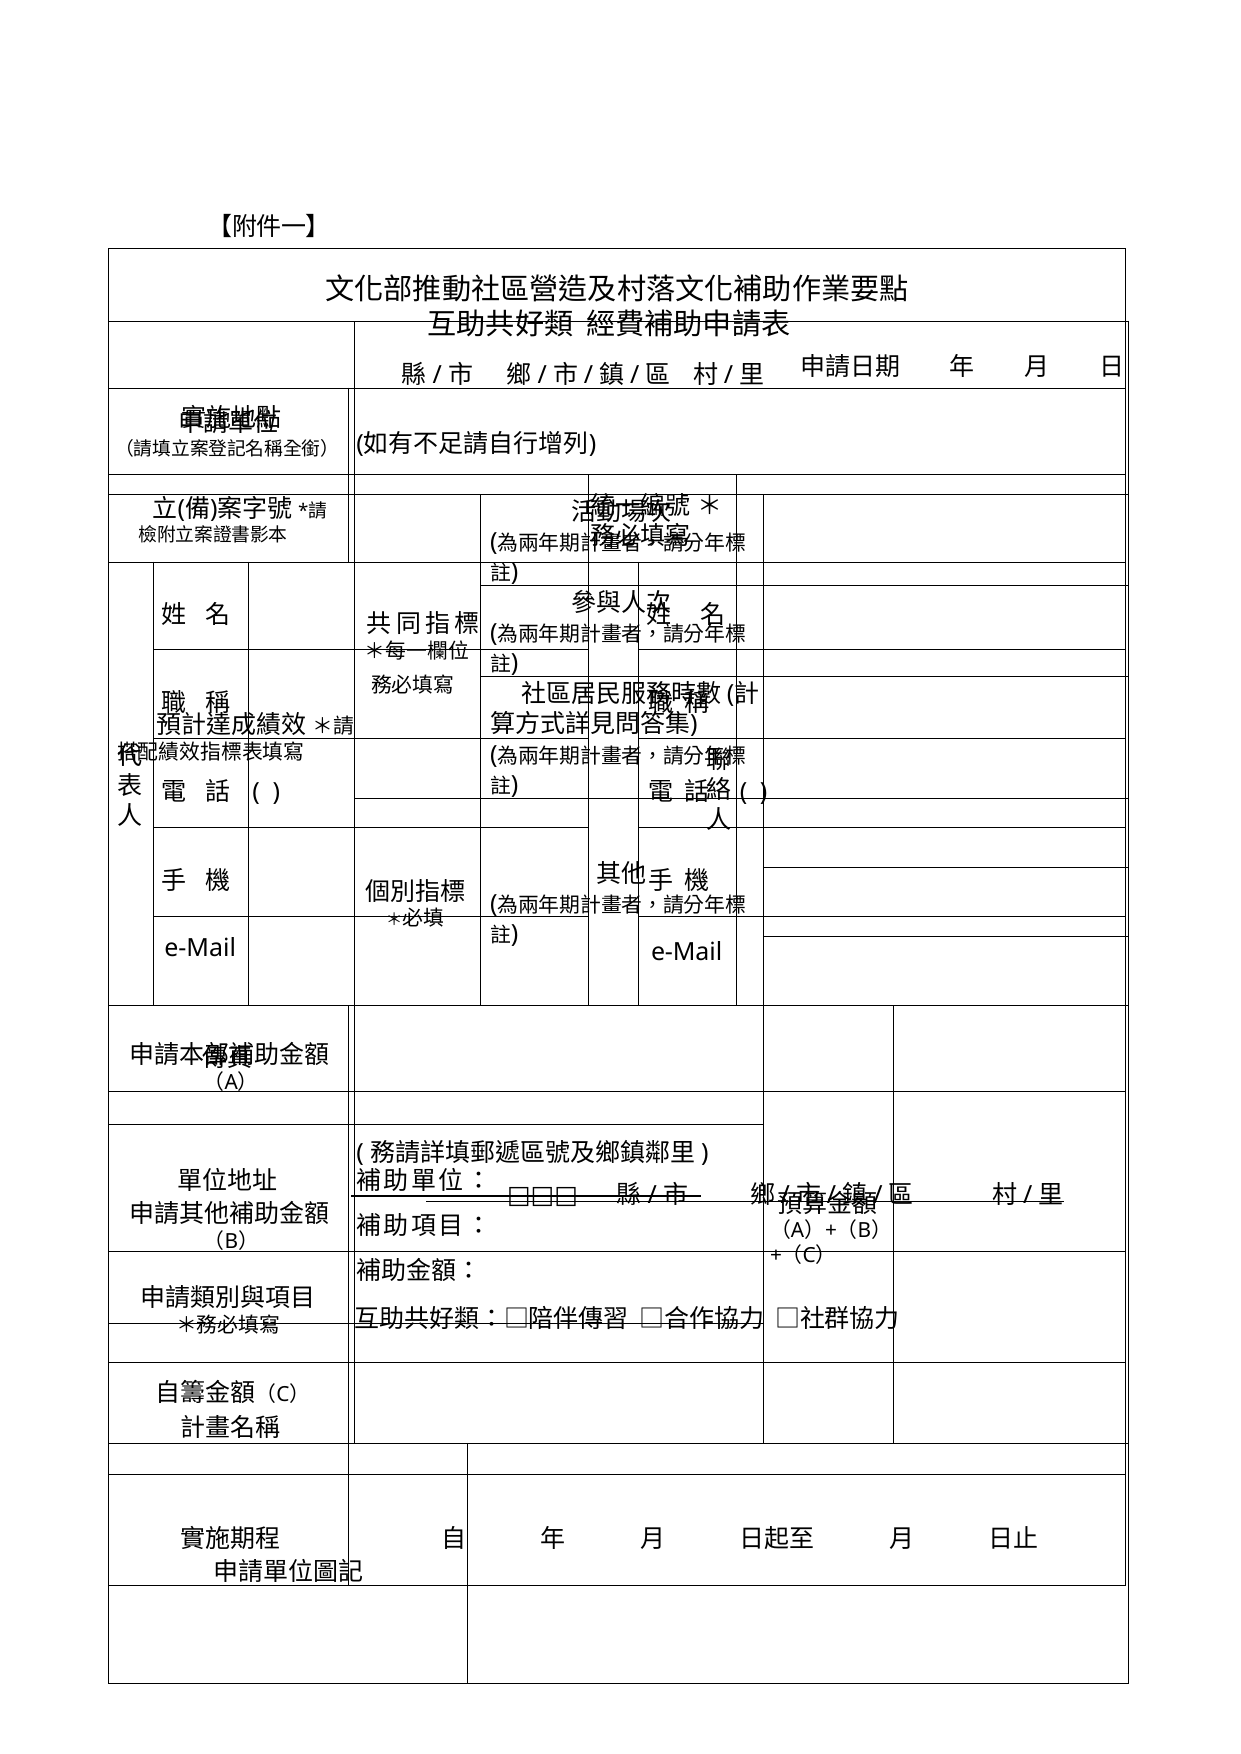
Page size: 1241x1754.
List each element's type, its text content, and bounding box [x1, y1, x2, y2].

table_cell 共同指標 ＊每一欄位 務必填寫 [355, 495, 480, 798]
table_cell [764, 495, 1128, 584]
text 【附件一】 [207, 215, 1151, 240]
table_cell 自籌金額（C） [109, 1324, 354, 1443]
table_cell 申請其他補助金額 （B） [109, 1125, 354, 1322]
table_cell 個別指標 ＊必填 [355, 799, 480, 1005]
table_cell 其他 (為兩年期計畫者，請分年標 註) [481, 799, 763, 1005]
table_header 縣 / 市 鄉 / 市 / 鎮 / 區 村 / 里 (如有不足請自行增列) [355, 322, 1128, 494]
table_header 文化部推動社區營造及村落文化補助作業要點 互助共好類 經費補助申請表 申請日期 年 月 日 [109, 249, 1125, 321]
table_cell [764, 937, 1128, 1005]
table_cell [764, 868, 1128, 936]
table_cell [355, 1324, 763, 1443]
table_cell [764, 677, 1128, 798]
table_cell [764, 586, 1128, 676]
table_cell 申請單位圖記 [109, 1444, 467, 1683]
table_cell 預算金額 （A）+（B） +（C） [764, 1006, 893, 1443]
table_cell [468, 1444, 1128, 1683]
table_cell 社區居民服務時數 (計算方式詳見問答集) (為兩年期計畫者，請分年標 註) [481, 677, 763, 798]
table_cell [894, 1006, 1128, 1443]
table_cell 參與人次 (為兩年期計畫者，請分年標 註) [481, 586, 763, 676]
table_cell 申請本部補助金額 （A） [109, 1006, 354, 1124]
table_cell 預計達成績效 ＊請搭配績效指標表填寫 [109, 495, 354, 1005]
table_cell [355, 1006, 763, 1124]
table_cell 活動場次 (為兩年期計畫者，請分年標 註) [481, 495, 763, 584]
table_header 實施地點 [109, 322, 354, 494]
table_cell 補助單位： 補助項目： 補助金額： [355, 1125, 763, 1322]
table_cell [764, 799, 1128, 867]
